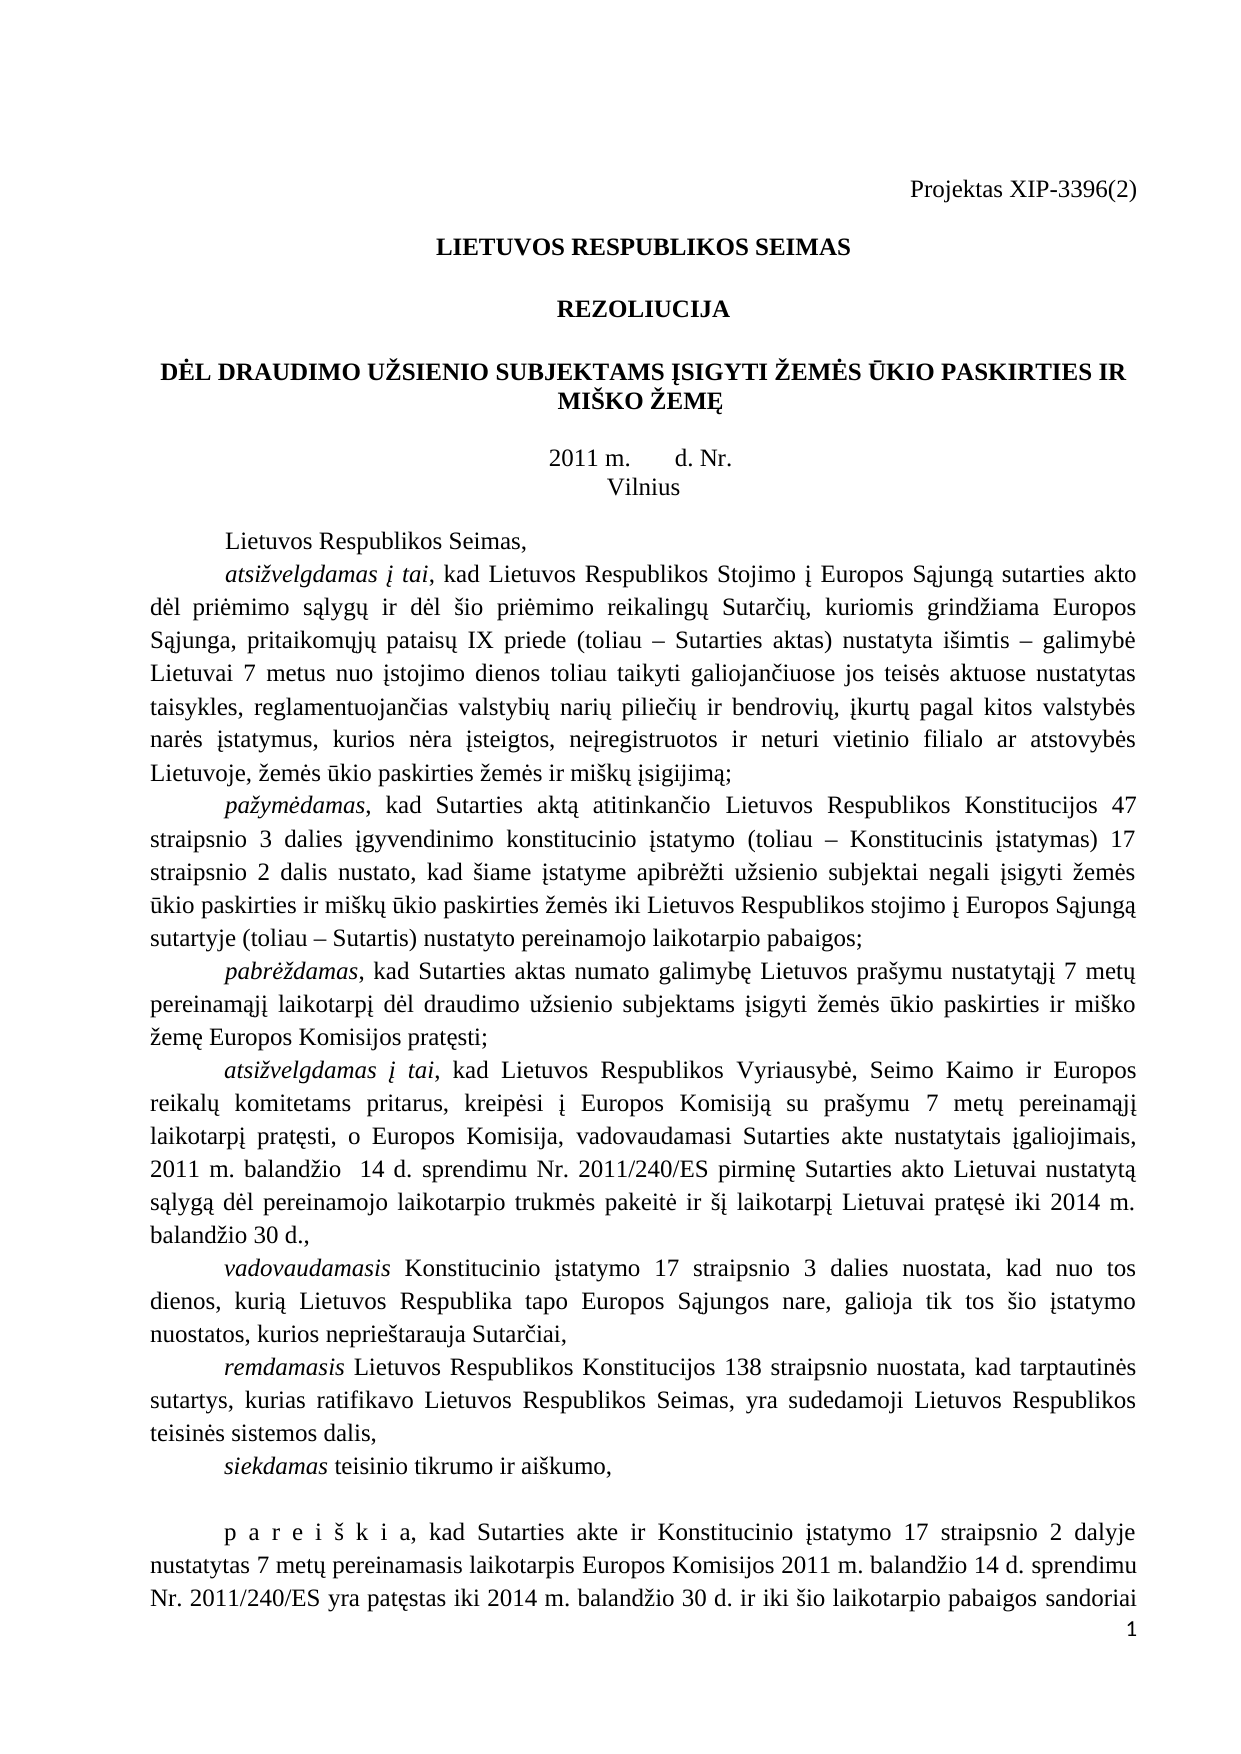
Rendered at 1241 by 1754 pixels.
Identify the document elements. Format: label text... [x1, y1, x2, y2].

text 2011 m. d. Nr. Vilnius [150, 443, 1137, 501]
text p a r e i š k i a, kad Sutarties akte ir Konstitucinio įstatymo 17 straipsnio 2 dalyje nustatytas 7 metų pereinamasis laikotarpis Europos Komisijos 2011 m. balandžio 14 d. sprendimu Nr. 2011/240/ES yra patęstas iki 2014 m. balandžio 30 d. ir iki šio laikotarpio pabaigos sandoriai [150, 1517, 1137, 1612]
text atsižvelgdamas į tai, kad Lietuvos Respublikos Vyriausybė, Seimo Kaimo ir Europos reikalų komitetams pritarus, kreipėsi į Europos Komisiją su prašymu 7 metų pereinamąjį laikotarpį pratęsti, o Europos Komisija, vadovaudamasi Sutarties akte nustatytais įgaliojimais, 2011 m. balandžio 14 d. sprendimu Nr. 2011/240/ES pirminę Sutarties akto Lietuvai nustatytą sąlygą dėl pereinamojo laikotarpio trukmės pakeitė ir šį laikotarpį Lietuvai pratęsė iki 2014 m. balandžio 30 d., [150, 1055, 1137, 1249]
text atsižvelgdamas į tai, kad Lietuvos Respublikos Stojimo į Europos Sąjungą sutarties akto dėl priėmimo sąlygų ir dėl šio priėmimo reikalingų Sutarčių, kuriomis grindžiama Europos Sąjunga, pritaikomųjų pataisų IX priede (toliau – Sutarties aktas) nustatyta išimtis – galimybė Lietuvai 7 metus nuo įstojimo dienos toliau taikyti galiojančiuose jos teisės aktuose nustatytas taisykles, reglamentuojančias valstybių narių piliečių ir bendrovių, įkurtų pagal kitos valstybės narės įstatymus, kurios nėra įsteigtos, neįregistruotos ir neturi vietinio filialo ar atstovybės Lietuvoje, žemės ūkio paskirties žemės ir miškų įsigijimą; [150, 559, 1137, 786]
text Lietuvos Respublikos Seimas, [150, 526, 1137, 555]
text Projektas XIP-3396(2) [150, 174, 1137, 203]
text REZOLIUCIJA [150, 294, 1137, 323]
text LIETUVOS RESPUBLIKOS SEIMAS [150, 232, 1137, 260]
text remdamasis Lietuvos Respublikos Konstitucijos 138 straipsnio nuostata, kad tarptautinės sutartys, kurias ratifikavo Lietuvos Respublikos Seimas, yra sudedamoji Lietuvos Respublikos teisinės sistemos dalis, [150, 1352, 1137, 1447]
text pabrėždamas, kad Sutarties aktas numato galimybę Lietuvos prašymu nustatytąjį 7 metų pereinamąjį laikotarpį dėl draudimo užsienio subjektams įsigyti žemės ūkio paskirties ir miško žemę Europos Komisijos pratęsti; [150, 956, 1137, 1051]
text DĖL DRAUDIMO UŽSIENIO SUBJEKTAMS ĮSIGYTI ŽEMĖS ŪKIO PASKIRTIES IR MIŠKO ŽEMĘ [150, 357, 1137, 415]
text siekdamas teisinio tikrumo ir aiškumo, [150, 1451, 1137, 1480]
text vadovaudamasis Konstitucinio įstatymo 17 straipsnio 3 dalies nuostata, kad nuo tos dienos, kurią Lietuvos Respublika tapo Europos Sąjungos nare, galioja tik tos šio įstatymo nuostatos, kurios neprieštarauja Sutarčiai, [150, 1253, 1137, 1348]
text pažymėdamas, kad Sutarties aktą atitinkančio Lietuvos Respublikos Konstitucijos 47 straipsnio 3 dalies įgyvendinimo konstitucinio įstatymo (toliau – Konstitucinis įstatymas) 17 straipsnio 2 dalis nustato, kad šiame įstatyme apibrėžti užsienio subjektai negali įsigyti žemės ūkio paskirties ir miškų ūkio paskirties žemės iki Lietuvos Respublikos stojimo į Europos Sąjungą sutartyje (toliau – Sutartis) nustatyto pereinamojo laikotarpio pabaigos; [150, 791, 1137, 951]
